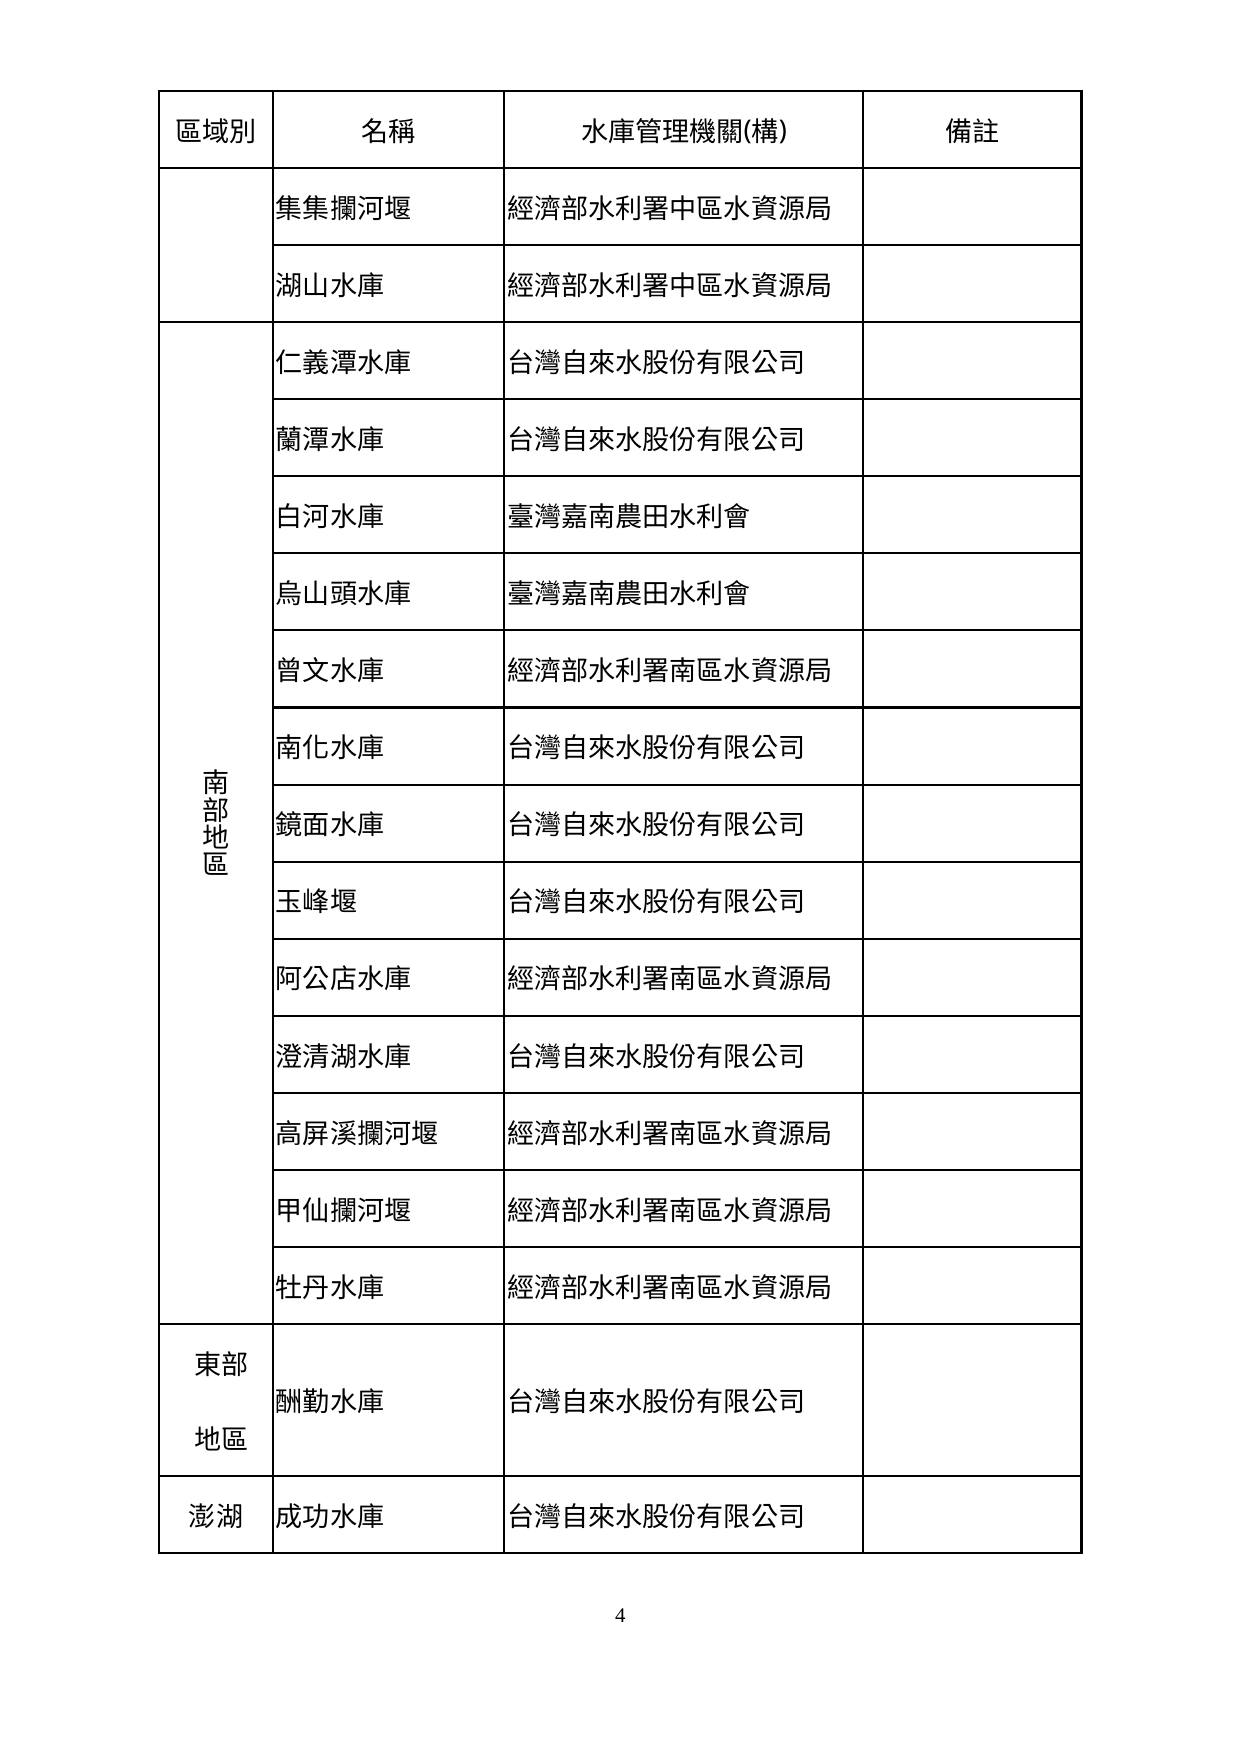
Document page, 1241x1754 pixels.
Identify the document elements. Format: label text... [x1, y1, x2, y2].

table_header 名稱 [274, 92, 503, 167]
table_cell 高屏溪攔河堰 [274, 1094, 503, 1169]
table_cell 南化水庫 [274, 709, 503, 783]
table_cell 台灣自來水股份有限公司 [505, 786, 862, 861]
table_cell [864, 323, 1080, 398]
table_cell 台灣自來水股份有限公司 [505, 863, 862, 938]
table_cell [864, 1094, 1080, 1169]
table_cell [864, 477, 1080, 552]
table_cell 玉峰堰 [274, 863, 503, 938]
table_cell [864, 1017, 1080, 1092]
table_cell 經濟部水利署南區水資源局 [505, 1171, 862, 1246]
table_cell 經濟部水利署南區水資源局 [505, 1248, 862, 1323]
table_cell 烏山頭水庫 [274, 554, 503, 629]
table_cell 南部地區 [160, 323, 272, 1323]
table_cell [160, 169, 272, 321]
table_cell 經濟部水利署南區水資源局 [505, 1094, 862, 1169]
table_cell 臺灣嘉南農田水利會 [505, 554, 862, 629]
table_cell 蘭潭水庫 [274, 400, 503, 475]
table_cell 台灣自來水股份有限公司 [505, 323, 862, 398]
table_cell [864, 709, 1080, 783]
table_cell 經濟部水利署南區水資源局 [505, 940, 862, 1015]
table_cell [864, 246, 1080, 321]
table_cell 台灣自來水股份有限公司 [505, 1325, 862, 1475]
table_cell [864, 1477, 1080, 1552]
table_cell 經濟部水利署中區水資源局 [505, 169, 862, 244]
table_cell 澎湖 [160, 1477, 272, 1552]
table_cell 阿公店水庫 [274, 940, 503, 1015]
table_cell 白河水庫 [274, 477, 503, 552]
table_cell 台灣自來水股份有限公司 [505, 709, 862, 783]
table_cell 鏡面水庫 [274, 786, 503, 861]
table_cell [864, 1248, 1080, 1323]
table_cell 台灣自來水股份有限公司 [505, 1017, 862, 1092]
table_cell 澄清湖水庫 [274, 1017, 503, 1092]
table_cell [864, 400, 1080, 475]
table_cell 台灣自來水股份有限公司 [505, 1477, 862, 1552]
table_cell [864, 786, 1080, 861]
table_cell [864, 1325, 1080, 1475]
table_cell [864, 631, 1080, 706]
table_cell 曾文水庫 [274, 631, 503, 706]
table_cell [864, 863, 1080, 938]
table_cell 臺灣嘉南農田水利會 [505, 477, 862, 552]
table_cell 仁義潭水庫 [274, 323, 503, 398]
table_cell 甲仙攔河堰 [274, 1171, 503, 1246]
table_cell [864, 169, 1080, 244]
table_cell [864, 554, 1080, 629]
table_cell 經濟部水利署中區水資源局 [505, 246, 862, 321]
table_cell 東部 地區 [160, 1325, 272, 1475]
table_cell [864, 940, 1080, 1015]
table_cell 經濟部水利署南區水資源局 [505, 631, 862, 706]
table_cell 集集攔河堰 [274, 169, 503, 244]
table_header 區域別 [160, 92, 272, 167]
table_cell 湖山水庫 [274, 246, 503, 321]
table_cell [864, 1171, 1080, 1246]
table_cell 台灣自來水股份有限公司 [505, 400, 862, 475]
table_cell 成功水庫 [274, 1477, 503, 1552]
table_header 備註 [864, 92, 1080, 167]
table_cell 酬勤水庫 [274, 1325, 503, 1475]
table_header 水庫管理機關(構) [505, 92, 862, 167]
table_cell 牡丹水庫 [274, 1248, 503, 1323]
